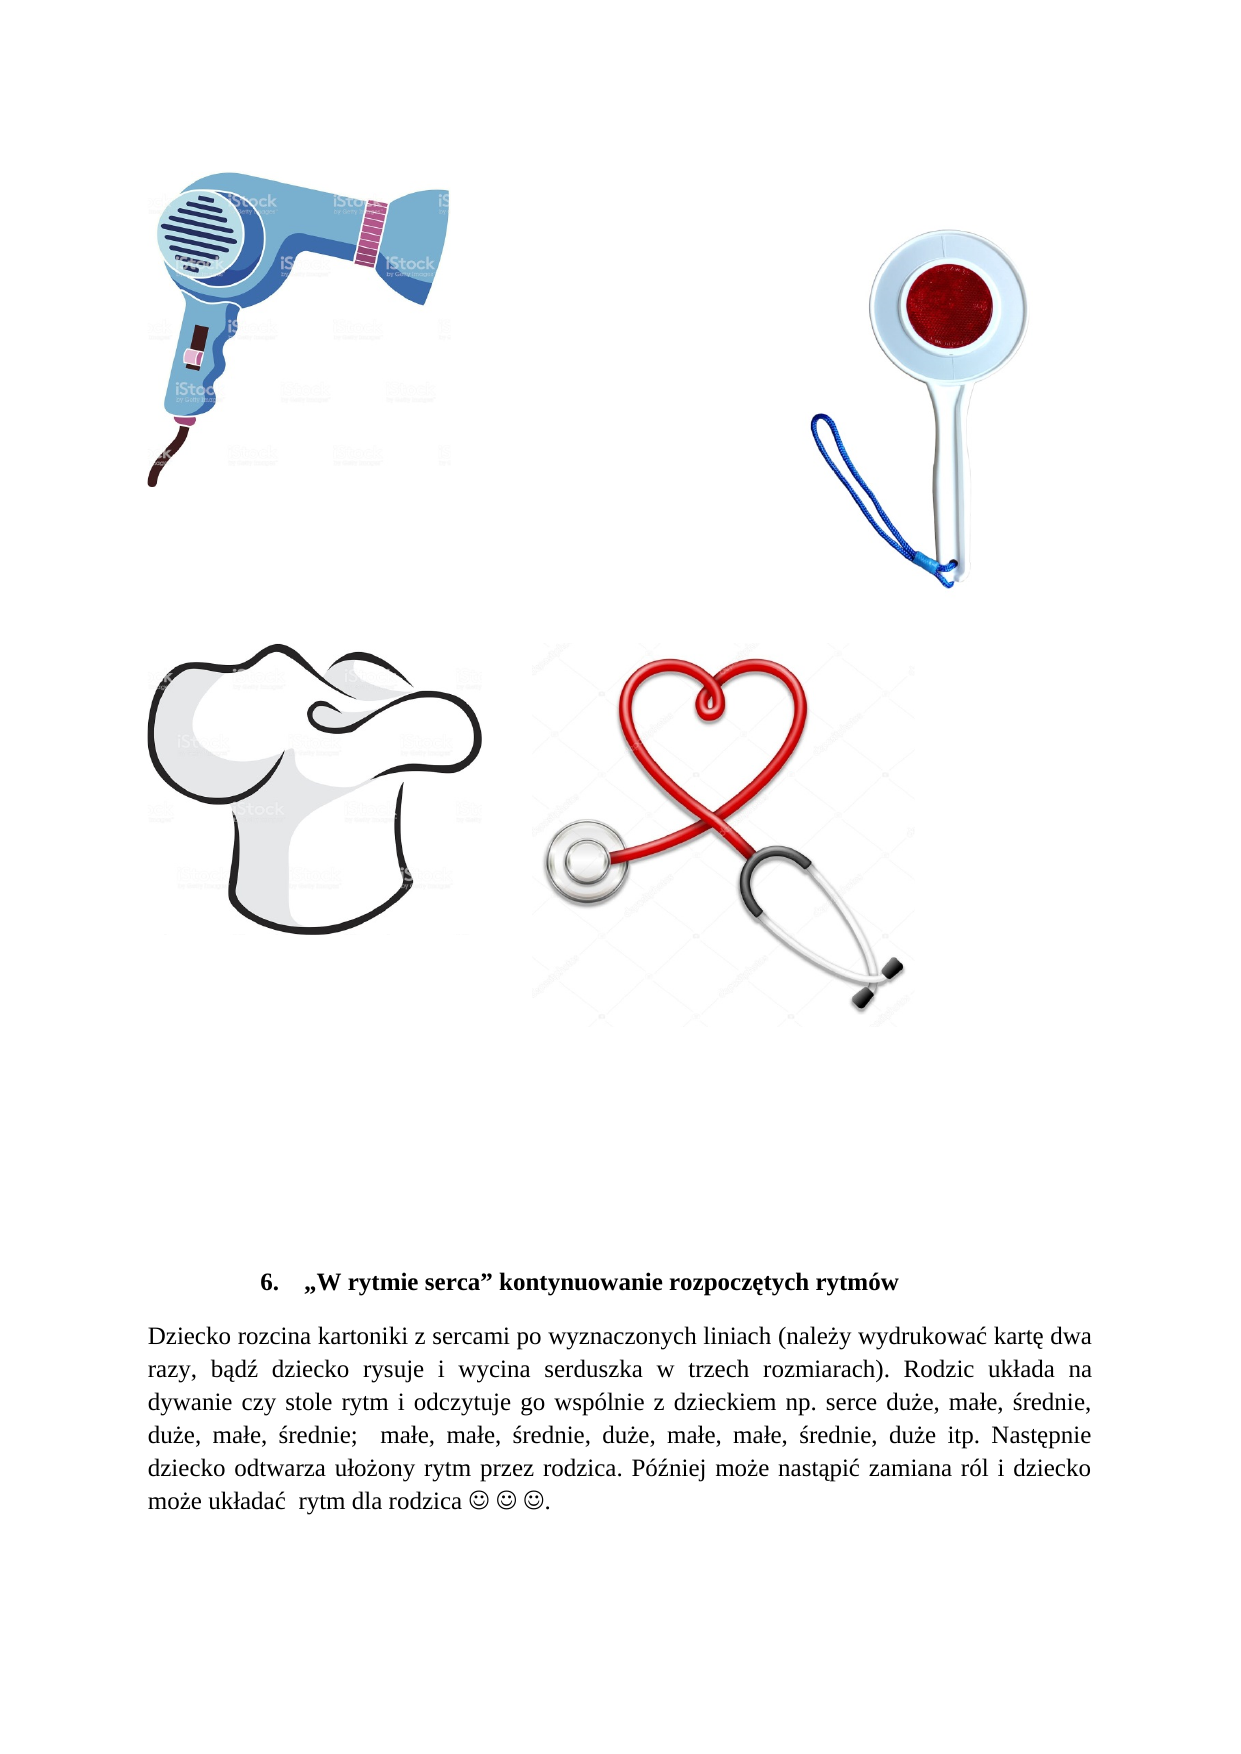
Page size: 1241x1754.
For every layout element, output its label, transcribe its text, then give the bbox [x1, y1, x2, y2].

text Dziecko rozcina kartoniki z sercami po wyznaczonych liniach (należy wydrukować kartę dwa razy, bądź dziecko rysuje i wycina serduszka w trzech rozmiarach). Rodzic układa na dywanie czy stole rytm i odczytuje go wspólnie z dzieckiem np. serce duże, małe, średnie, duże, małe, średnie; małe, małe, średnie, duże, małe, małe, średnie, duże itp. Następnie dziecko odtwarza ułożony rytm przez rodzica. Później może nastąpić zamiana ról i dziecko może układać rytm dla rodzica   . [148, 1321, 1093, 1515]
list „W rytmie serca” kontynuowanie rozpoczętych rytmów [260, 1267, 1093, 1296]
